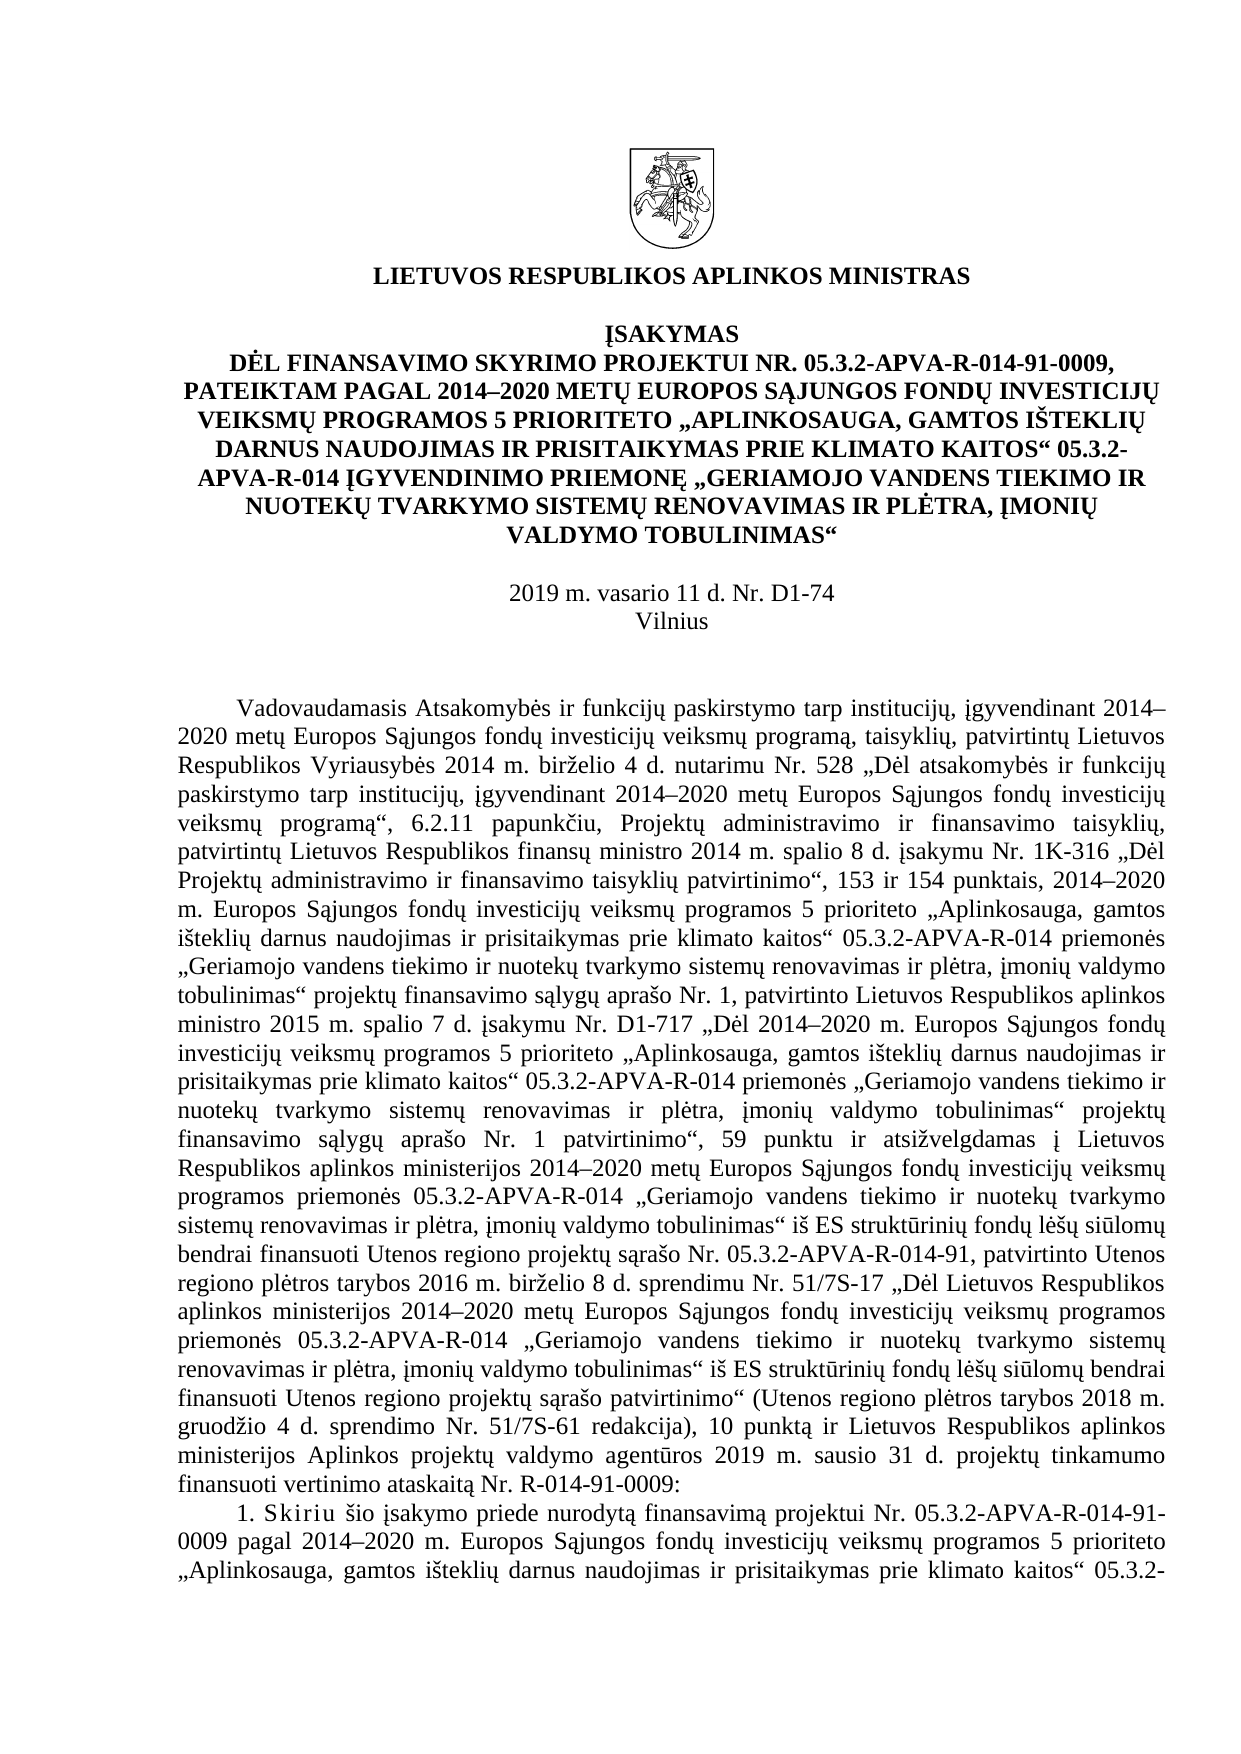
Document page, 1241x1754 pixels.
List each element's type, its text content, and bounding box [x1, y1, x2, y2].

text Vilnius [177, 606, 1166, 635]
text LIETUVOS RESPUBLIKOS APLINKOS MINISTRAS [177, 261, 1166, 290]
text 1. Skiriu šio įsakymo priede nurodytą finansavimą projektui Nr. 05.3.2-APVA-R-014-91-0009 pagal 2014–2020 m. Europos Sąjungos fondų investicijų veiksmų programos 5 prioriteto „Aplinkosauga, gamtos išteklių darnus naudojimas ir prisitaikymas prie klimato kaitos“ 05.3.2- [177, 1498, 1166, 1584]
text DĖL FINANSAVIMO SKYRIMO PROJEKTUI NR. 05.3.2-APVA-R-014-91-0009, PATEIKTAM PAGAL 2014–2020 METŲ EUROPOS SĄJUNGOS FONDŲ INVESTICIJŲ VEIKSMŲ PROGRAMOS 5 PRIORITETO „APLINKOSAUGA, GAMTOS IŠTEKLIŲ DARNUS NAUDOJIMAS IR PRISITAIKYMAS PRIE KLIMATO KAITOS“ 05.3.2-APVA-R-014 ĮGYVENDINIMO PRIEMONĘ „GERIAMOJO VANDENS TIEKIMO IR NUOTEKŲ TVARKYMO SISTEMŲ RENOVAVIMAS IR PLĖTRA, ĮMONIŲ VALDYMO TOBULINIMAS“ [177, 348, 1166, 549]
text 2019 m. vasario 11 d. Nr. D1-74 [177, 578, 1166, 606]
text Vadovaudamasis Atsakomybės ir funkcijų paskirstymo tarp institucijų, įgyvendinant 2014–2020 metų Europos Sąjungos fondų investicijų veiksmų programą, taisyklių, patvirtintų Lietuvos Respublikos Vyriausybės 2014 m. birželio 4 d. nutarimu Nr. 528 „Dėl atsakomybės ir funkcijų paskirstymo tarp institucijų, įgyvendinant 2014–2020 metų Europos Sąjungos fondų investicijų veiksmų programą“, 6.2.11 papunkčiu, Projektų administravimo ir finansavimo taisyklių, patvirtintų Lietuvos Respublikos finansų ministro 2014 m. spalio 8 d. įsakymu Nr. 1K-316 „Dėl Projektų administravimo ir finansavimo taisyklių patvirtinimo“, 153 ir 154 punktais, 2014–2020 m. Europos Sąjungos fondų investicijų veiksmų programos 5 prioriteto „Aplinkosauga, gamtos išteklių darnus naudojimas ir prisitaikymas prie klimato kaitos“ 05.3.2-APVA-R-014 priemonės „Geriamojo vandens tiekimo ir nuotekų tvarkymo sistemų renovavimas ir plėtra, įmonių valdymo tobulinimas“ projektų finansavimo sąlygų aprašo Nr. 1, patvirtinto Lietuvos Respublikos aplinkos ministro 2015 m. spalio 7 d. įsakymu Nr. D1-717 „Dėl 2014–2020 m. Europos Sąjungos fondų investicijų veiksmų programos 5 prioriteto „Aplinkosauga, gamtos išteklių darnus naudojimas ir prisitaikymas prie klimato kaitos“ 05.3.2-APVA-R-014 priemonės „Geriamojo vandens tiekimo ir nuotekų tvarkymo sistemų renovavimas ir plėtra, įmonių valdymo tobulinimas“ projektų finansavimo sąlygų aprašo Nr. 1 patvirtinimo“, 59 punktu ir atsižvelgdamas į Lietuvos Respublikos aplinkos ministerijos 2014–2020 metų Europos Sąjungos fondų investicijų veiksmų programos priemonės 05.3.2-APVA-R-014 „Geriamojo vandens tiekimo ir nuotekų tvarkymo sistemų renovavimas ir plėtra, įmonių valdymo tobulinimas“ iš ES struktūrinių fondų lėšų siūlomų bendrai finansuoti Utenos regiono projektų sąrašo Nr. 05.3.2-APVA-R-014-91, patvirtinto Utenos regiono plėtros tarybos 2016 m. birželio 8 d. sprendimu Nr. 51/7S-17 „Dėl Lietuvos Respublikos aplinkos ministerijos 2014–2020 metų Europos Sąjungos fondų investicijų veiksmų programos priemonės 05.3.2-APVA-R-014 „Geriamojo vandens tiekimo ir nuotekų tvarkymo sistemų renovavimas ir plėtra, įmonių valdymo tobulinimas“ iš ES struktūrinių fondų lėšų siūlomų bendrai finansuoti Utenos regiono projektų sąrašo patvirtinimo“ (Utenos regiono plėtros tarybos 2018 m. gruodžio 4 d. sprendimo Nr. 51/7S-61 redakcija), 10 punktą ir Lietuvos Respublikos aplinkos ministerijos Aplinkos projektų valdymo agentūros 2019 m. sausio 31 d. projektų tinkamumo finansuoti vertinimo ataskaitą Nr. R-014-91-0009: [177, 693, 1166, 1498]
text ĮSAKYMAS [177, 319, 1166, 348]
